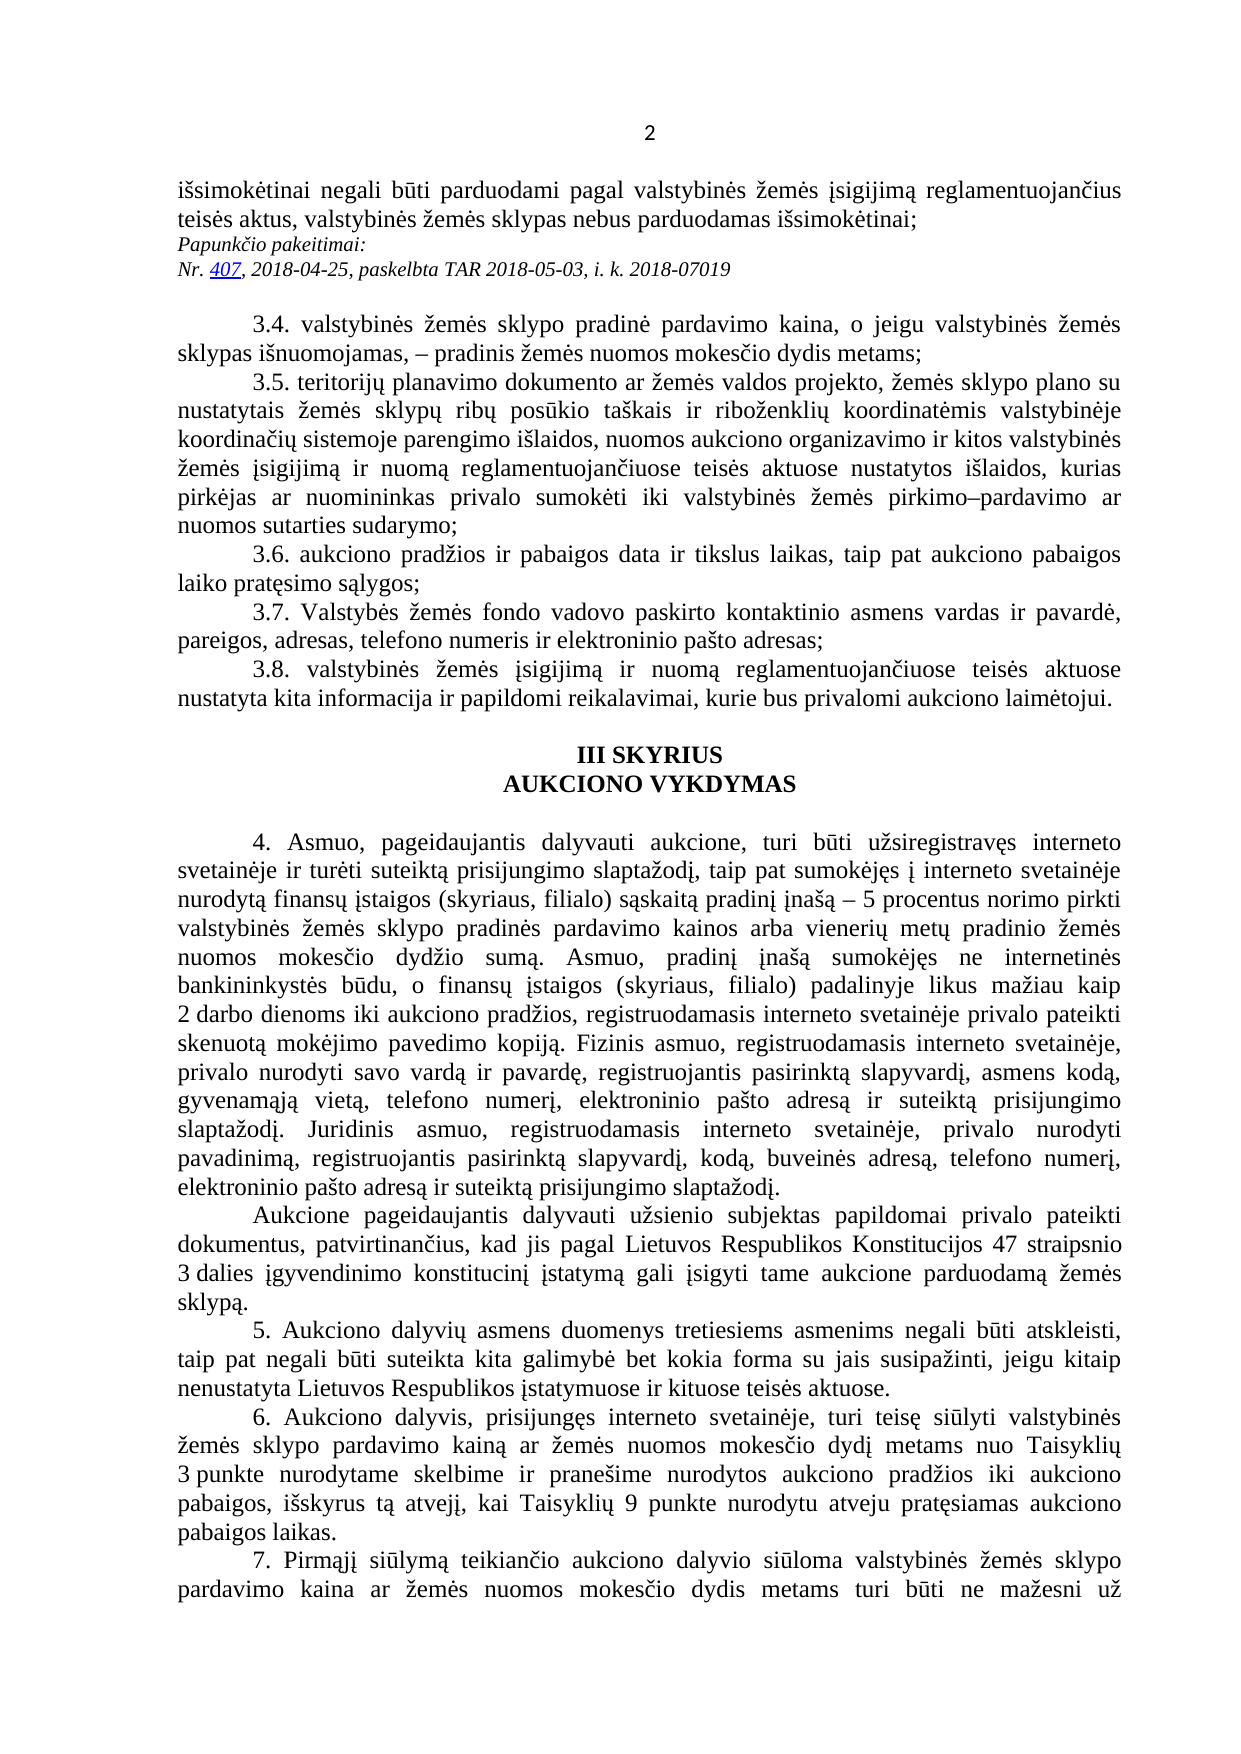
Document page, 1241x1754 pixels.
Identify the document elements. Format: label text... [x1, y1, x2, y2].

text 4. Asmuo, pageidaujantis dalyvauti aukcione, turi būti užsiregistravęs interneto svetainėje ir turėti suteiktą prisijungimo slaptažodį, taip pat sumokėjęs į interneto svetainėje nurodytą finansų įstaigos (skyriaus, filialo) sąskaitą pradinį įnašą – 5 procentus norimo pirkti valstybinės žemės sklypo pradinės pardavimo kainos arba vienerių metų pradinio žemės nuomos mokesčio dydžio sumą. Asmuo, pradinį įnašą sumokėjęs ne internetinės bankininkystės būdu, o finansų įstaigos (skyriaus, filialo) padalinyje likus mažiau kaip 2 darbo dienoms iki aukciono pradžios, registruodamasis interneto svetainėje privalo pateikti skenuotą mokėjimo pavedimo kopiją. Fizinis asmuo, registruodamasis interneto svetainėje, privalo nurodyti savo vardą ir pavardę, registruojantis pasirinktą slapyvardį, asmens kodą, gyvenamąją vietą, telefono numerį, elektroninio pašto adresą ir suteiktą prisijungimo slaptažodį. Juridinis asmuo, registruodamasis interneto svetainėje, privalo nurodyti pavadinimą, registruojantis pasirinktą slapyvardį, kodą, buveinės adresą, telefono numerį, elektroninio pašto adresą ir suteiktą prisijungimo slaptažodį. [177, 827, 1122, 1201]
text 3.8. valstybinės žemės įsigijimą ir nuomą reglamentuojančiuose teisės aktuose nustatyta kita informacija ir papildomi reikalavimai, kurie bus privalomi aukciono laimėtojui. [177, 654, 1122, 712]
text 6. Aukciono dalyvis, prisijungęs interneto svetainėje, turi teisę siūlyti valstybinės žemės sklypo pardavimo kainą ar žemės nuomos mokesčio dydį metams nuo Taisyklių 3 punkte nurodytame skelbime ir pranešime nurodytos aukciono pradžios iki aukciono pabaigos, išskyrus tą atvejį, kai Taisyklių 9 punkte nurodytu atveju pratęsiamas aukciono pabaigos laikas. [177, 1402, 1122, 1546]
text Nr. 407, 2018-04-25, paskelbta TAR 2018-05-03, i. k. 2018-07019 [177, 256, 1122, 281]
text išsimokėtinai negali būti parduodami pagal valstybinės žemės įsigijimą reglamentuojančius teisės aktus, valstybinės žemės sklypas nebus parduodamas išsimokėtinai; [177, 175, 1122, 232]
text Papunkčio pakeitimai: [177, 232, 1122, 256]
text 5. Aukciono dalyvių asmens duomenys tretiesiems asmenims negali būti atskleisti, taip pat negali būti suteikta kita galimybė bet kokia forma su jais susipažinti, jeigu kitaip nenustatyta Lietuvos Respublikos įstatymuose ir kituose teisės aktuose. [177, 1316, 1122, 1402]
text 3.7. Valstybės žemės fondo vadovo paskirto kontaktinio asmens vardas ir pavardė, pareigos, adresas, telefono numeris ir elektroninio pašto adresas; [177, 597, 1122, 654]
text Aukcione pageidaujantis dalyvauti užsienio subjektas papildomai privalo pateikti dokumentus, patvirtinančius, kad jis pagal Lietuvos Respublikos Konstitucijos 47 straipsnio 3 dalies įgyvendinimo konstitucinį įstatymą gali įsigyti tame aukcione parduodamą žemės sklypą. [177, 1201, 1122, 1316]
text AUKCIONO VYKDYMAS [177, 769, 1122, 798]
text 3.4. valstybinės žemės sklypo pradinė pardavimo kaina, o jeigu valstybinės žemės sklypas išnuomojamas, – pradinis žemės nuomos mokesčio dydis metams; [177, 309, 1122, 367]
text 3.6. aukciono pradžios ir pabaigos data ir tikslus laikas, taip pat aukciono pabaigos laiko pratęsimo sąlygos; [177, 539, 1122, 597]
text 7. Pirmąjį siūlymą teikiančio aukciono dalyvio siūloma valstybinės žemės sklypo pardavimo kaina ar žemės nuomos mokesčio dydis metams turi būti ne mažesni už [177, 1546, 1122, 1603]
text III SKYRIUS [177, 741, 1122, 769]
text 3.5. teritorijų planavimo dokumento ar žemės valdos projekto, žemės sklypo plano su nustatytais žemės sklypų ribų posūkio taškais ir riboženklių koordinatėmis valstybinėje koordinačių sistemoje parengimo išlaidos, nuomos aukciono organizavimo ir kitos valstybinės žemės įsigijimą ir nuomą reglamentuojančiuose teisės aktuose nustatytos išlaidos, kurias pirkėjas ar nuomininkas privalo sumokėti iki valstybinės žemės pirkimo–pardavimo ar nuomos sutarties sudarymo; [177, 367, 1122, 539]
